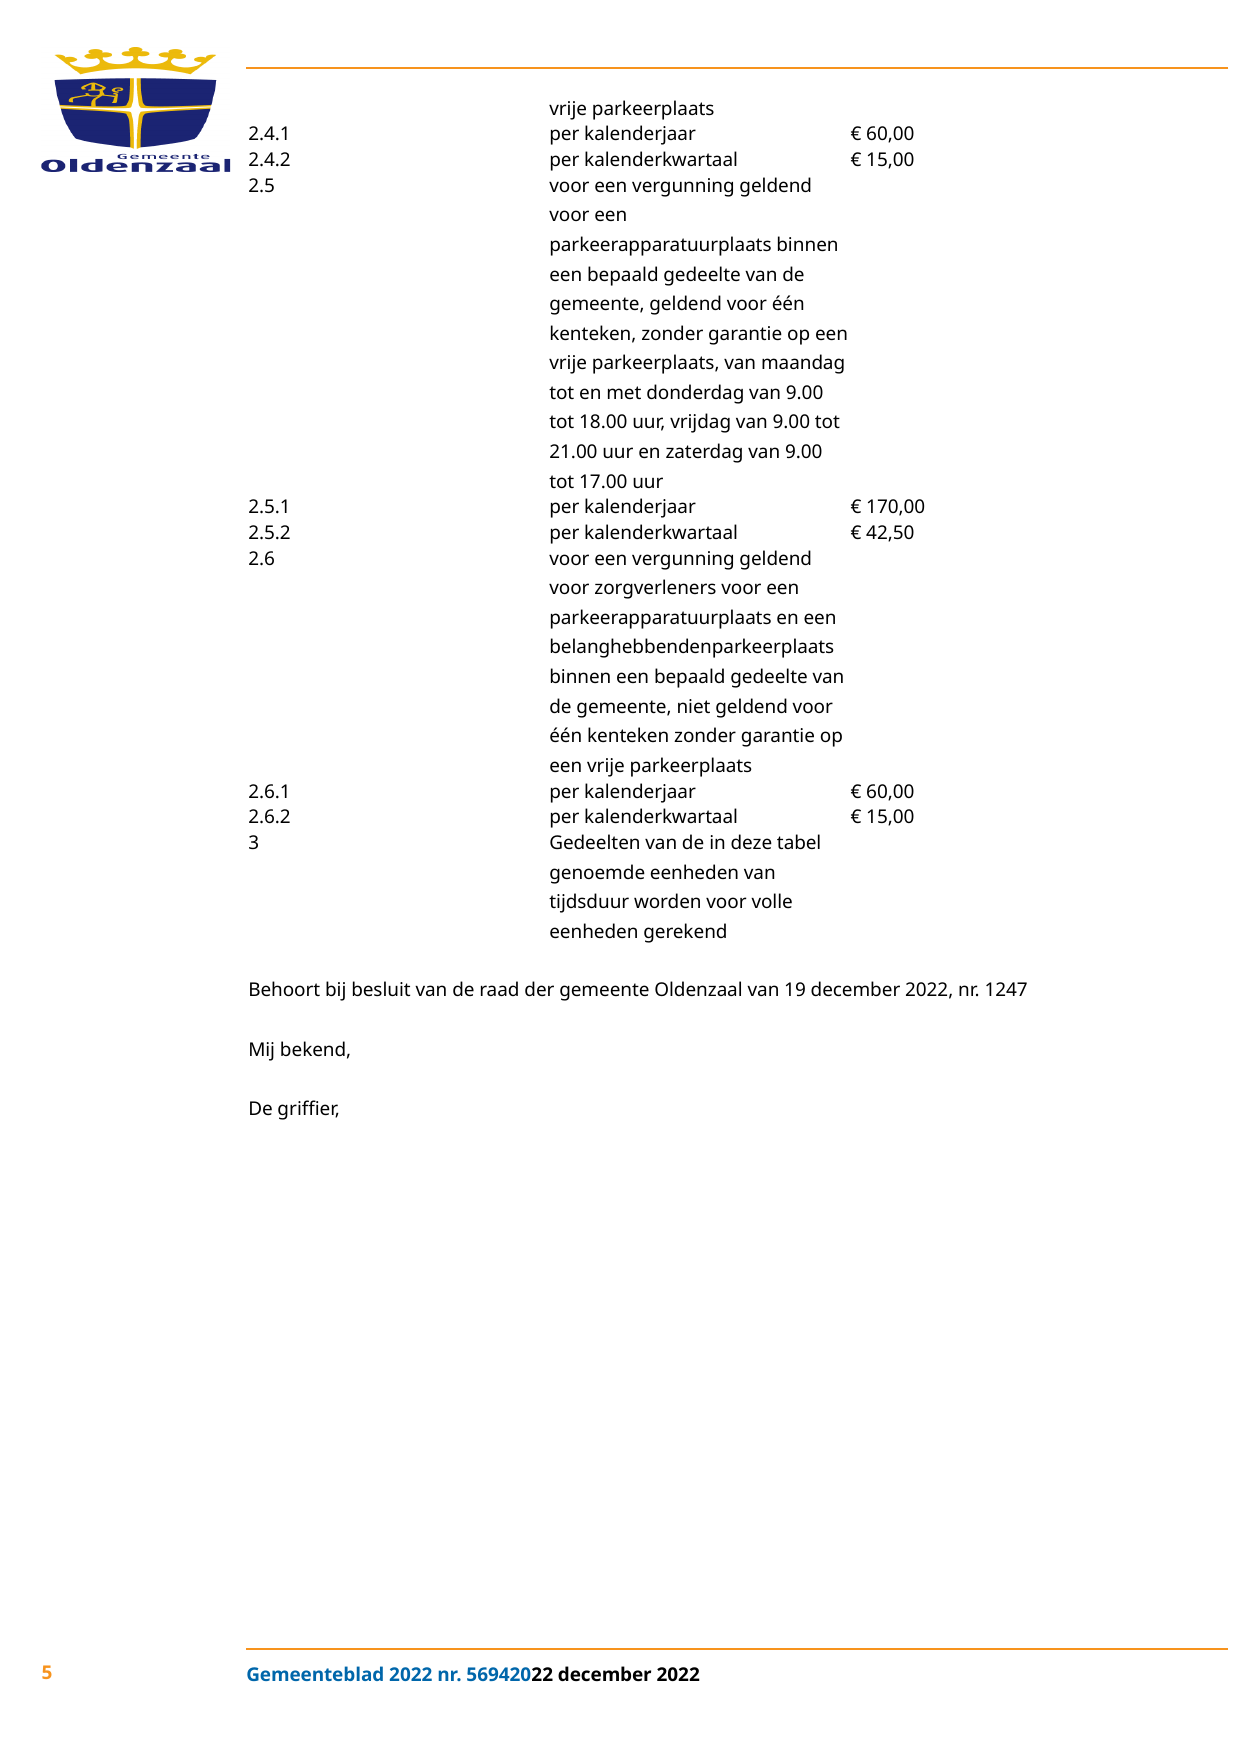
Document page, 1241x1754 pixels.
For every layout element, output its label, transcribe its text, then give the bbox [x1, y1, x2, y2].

text Behoort bij besluit van de raad der gemeente Oldenzaal van 19 december 2022, nr. 1247 [248, 977, 1152, 1002]
table_cell per kalenderjaar [549, 121, 850, 146]
table_cell 2.4.1 [248, 121, 549, 146]
table_cell voor een vergunning geldend voor een parkeerapparatuurplaats binnen een bepaald gedeelte van de gemeente, geldend voor één kenteken, zonder garantie op een vrije parkeerplaats, van maandag tot en met donderdag van 9.00 tot 18.00 uur, vrijdag van 9.00 tot 21.00 uur en zaterdag van 9.00 tot 17.00 uur [549, 172, 850, 493]
table_cell [850, 545, 1152, 778]
table_cell per kalenderkwartaal [549, 519, 850, 545]
table_cell € 170,00 [850, 494, 1152, 519]
table_cell 2.5.1 [248, 494, 549, 519]
table_cell € 60,00 [850, 121, 1152, 146]
table_cell 3 [248, 829, 549, 944]
table_cell 2.6.1 [248, 778, 549, 803]
table_cell 2.6 [248, 545, 549, 778]
picture [41, 47, 231, 172]
table_cell [248, 95, 549, 121]
table_cell € 60,00 [850, 778, 1152, 803]
table_cell [850, 829, 1152, 944]
table_cell per kalenderjaar [549, 778, 850, 803]
table_cell 2.5.2 [248, 519, 549, 545]
table_cell [850, 95, 1152, 121]
table_cell per kalenderkwartaal [549, 146, 850, 172]
text Mij bekend, [248, 1036, 1152, 1061]
table_cell 2.5 [248, 172, 549, 493]
table_cell 2.6.2 [248, 804, 549, 829]
table_cell Gedeelten van de in deze tabel genoemde eenheden van tijdsduur worden voor volle eenheden gerekend [549, 829, 850, 944]
table_cell € 15,00 [850, 804, 1152, 829]
text De griffier, [248, 1095, 1152, 1121]
table_cell € 15,00 [850, 146, 1152, 172]
table_cell per kalenderkwartaal [549, 804, 850, 829]
table_cell vrije parkeerplaats [549, 95, 850, 121]
table_cell € 42,50 [850, 519, 1152, 545]
table_cell per kalenderjaar [549, 494, 850, 519]
table_cell 2.4.2 [248, 146, 549, 172]
table_cell voor een vergunning geldend voor zorgverleners voor een parkeerapparatuurplaats en een belanghebbendenparkeerplaats binnen een bepaald gedeelte van de gemeente, niet geldend voor één kenteken zonder garantie op een vrije parkeerplaats [549, 545, 850, 778]
table_cell [850, 172, 1152, 493]
